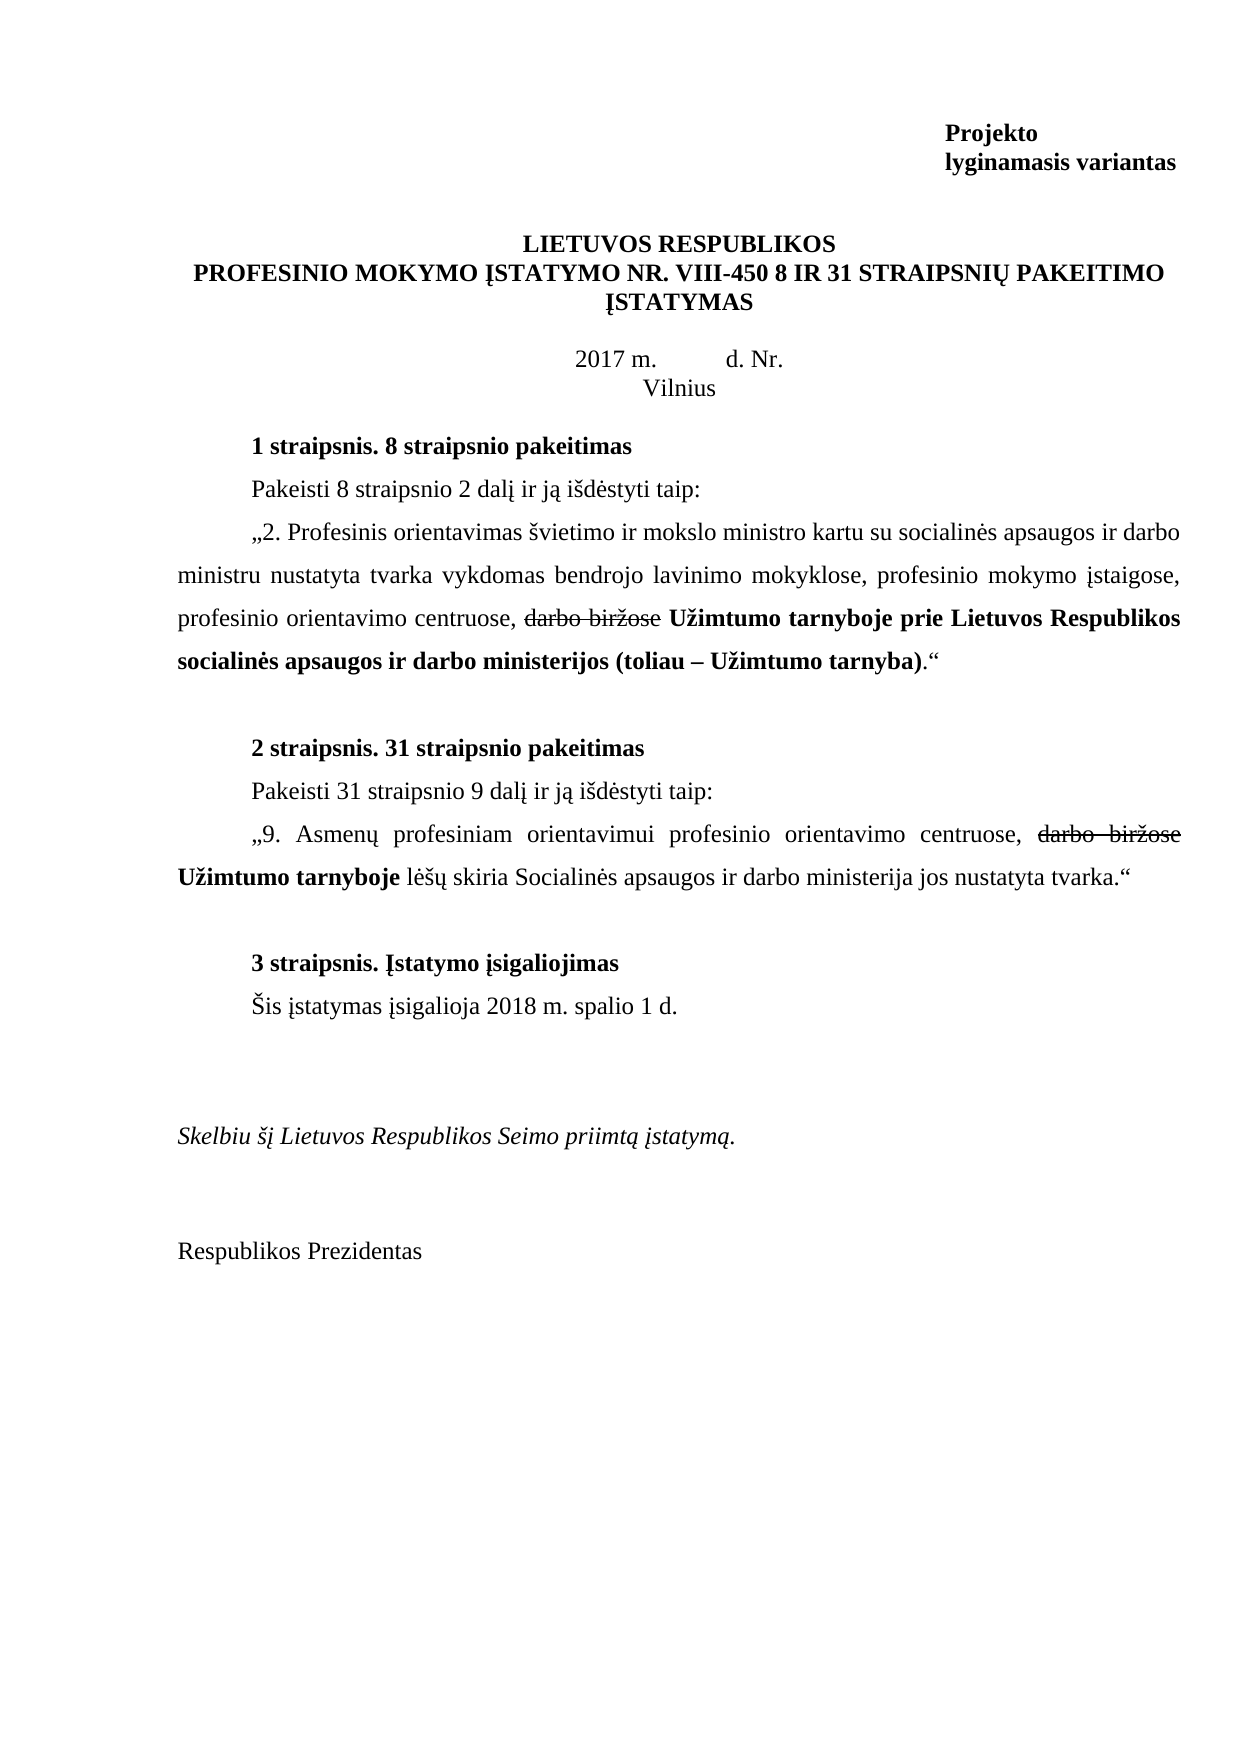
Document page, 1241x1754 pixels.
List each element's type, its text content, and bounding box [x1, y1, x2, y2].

text Projekto [177, 118, 1181, 147]
text Pakeisti 8 straipsnio 2 dalį ir ją išdėstyti taip: [177, 474, 1181, 503]
text lyginamasis variantas [177, 147, 1181, 176]
text 2 straipsnis. 31 straipsnio pakeitimas [177, 733, 1181, 761]
text LIETUVOS RESPUBLIKOS [177, 229, 1181, 258]
text Šis įstatymas įsigalioja 2018 m. spalio 1 d. [177, 991, 1181, 1020]
text Vilnius [177, 373, 1181, 402]
text „9. Asmenų profesiniam orientavimui profesinio orientavimo centruose, darbo biržose Užimtumo tarnyboje lėšų skiria Socialinės apsaugos ir darbo ministerija jos nustatyta tvarka.“ [177, 819, 1181, 891]
text PROFESINIO MOKYMO ĮSTATYMO NR. VIII-450 8 IR 31 STRAIPSNIŲ PAKEITIMO ĮSTATYMAS [177, 258, 1181, 316]
text „2. Profesinis orientavimas švietimo ir mokslo ministro kartu su socialinės apsaugos ir darbo ministru nustatyta tvarka vykdomas bendrojo lavinimo mokyklose, profesinio mokymo įstaigose, profesinio orientavimo centruose, darbo biržose Užimtumo tarnyboje prie Lietuvos Respublikos socialinės apsaugos ir darbo ministerijos (toliau – Užimtumo tarnyba).“ [177, 517, 1181, 675]
text Pakeisti 31 straipsnio 9 dalį ir ją išdėstyti taip: [177, 776, 1181, 804]
text 3 straipsnis. Įstatymo įsigaliojimas [177, 948, 1181, 977]
text Respublikos Prezidentas [177, 1236, 1181, 1264]
text 2017 m. d. Nr. [177, 344, 1181, 373]
text Skelbiu šį Lietuvos Respublikos Seimo priimtą įstatymą. [177, 1121, 1181, 1149]
text 1 straipsnis. 8 straipsnio pakeitimas [177, 431, 1181, 459]
